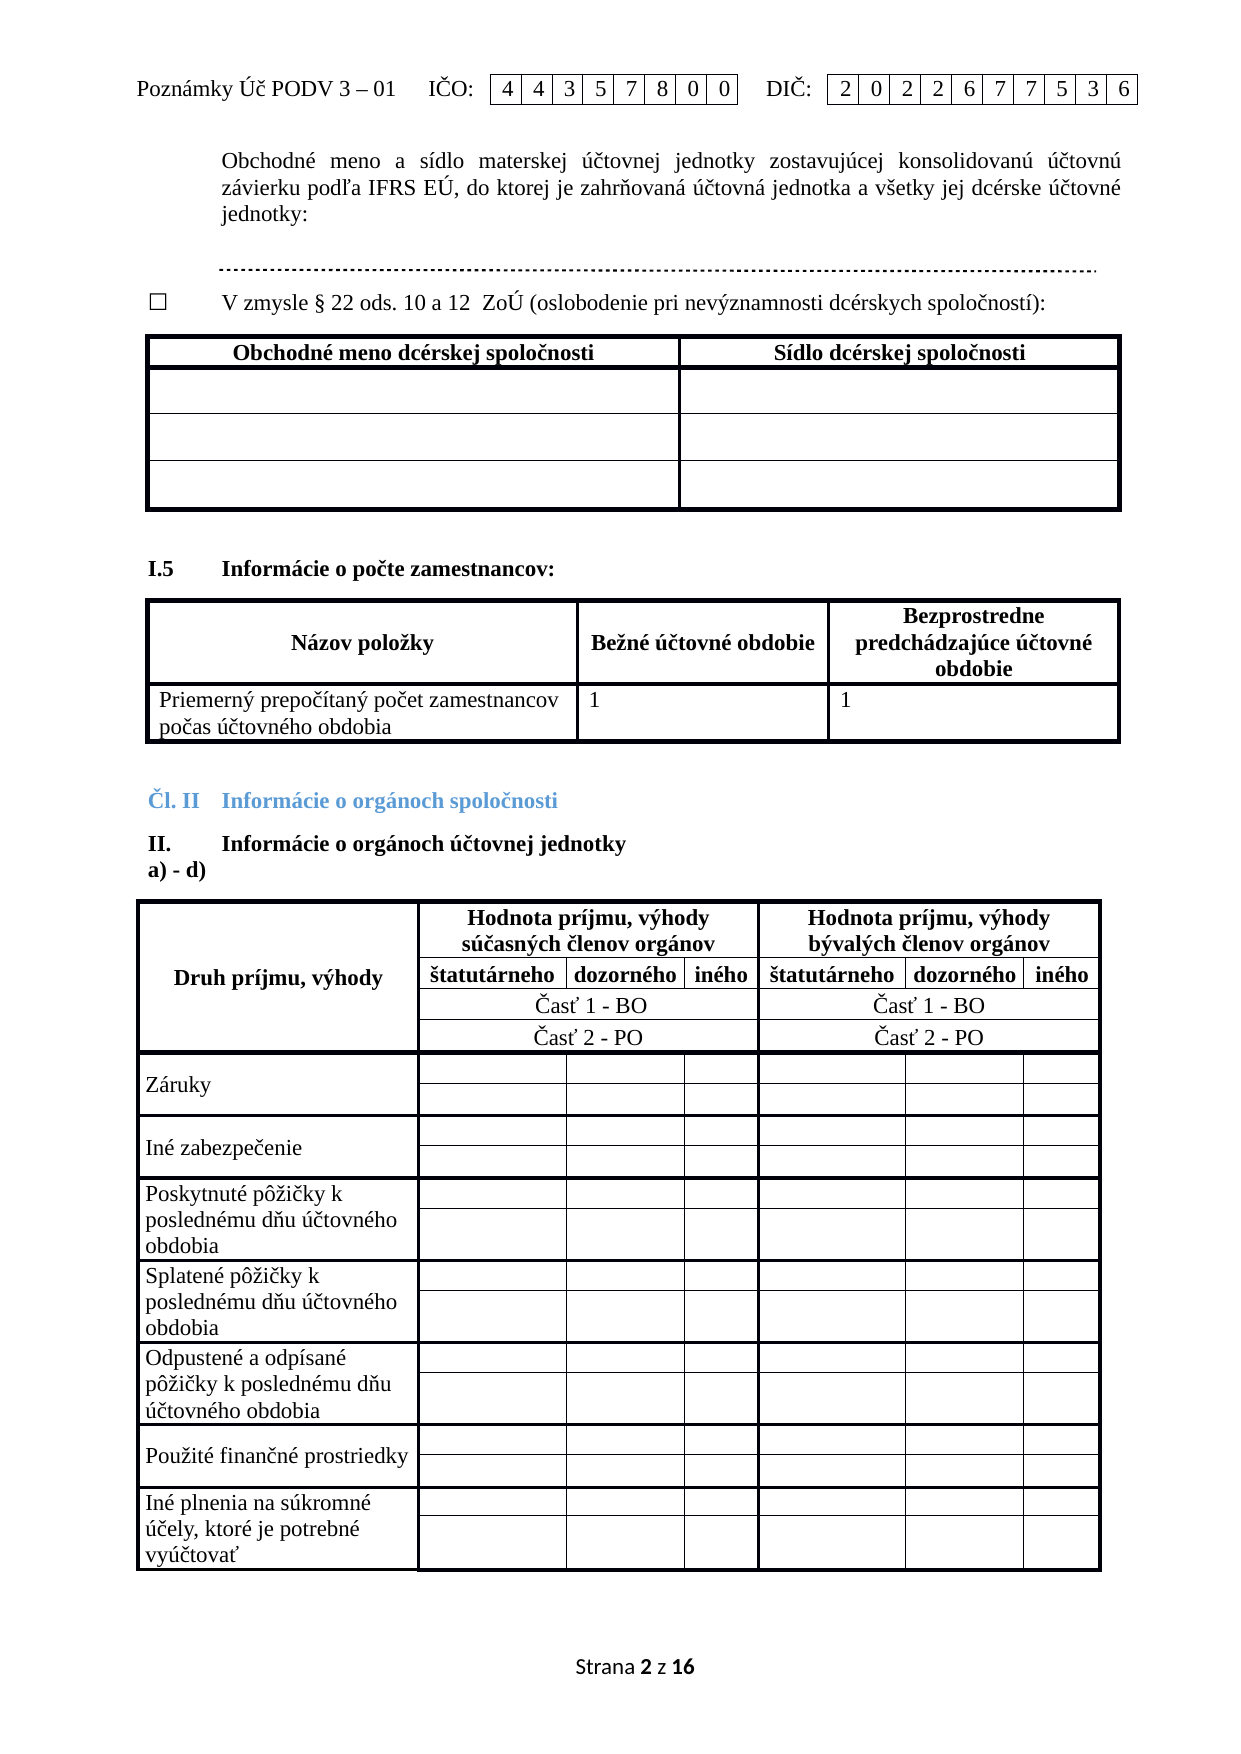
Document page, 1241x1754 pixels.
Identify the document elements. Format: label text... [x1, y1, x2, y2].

table_cell štatutárneho [760, 958, 905, 988]
table_cell iného [1024, 958, 1098, 988]
text II. Informácie o orgánoch účtovnej jednotky [148, 830, 1122, 856]
table_cell dozorného [906, 958, 1023, 988]
table_cell [760, 1291, 905, 1341]
table_cell [906, 1426, 1023, 1454]
table_cell [420, 1344, 566, 1372]
table_cell [685, 1262, 757, 1290]
table_cell [420, 1084, 566, 1114]
table_cell [760, 1055, 905, 1083]
table_cell [567, 1084, 684, 1114]
table_cell [906, 1180, 1023, 1208]
table_cell [760, 1209, 905, 1259]
table_cell [1024, 1180, 1098, 1208]
table_cell [420, 1426, 566, 1454]
table_cell [760, 1344, 905, 1372]
table_cell [150, 414, 678, 460]
table_cell [685, 1209, 757, 1259]
table_cell [150, 370, 678, 413]
table_cell [760, 1084, 905, 1114]
table_cell [567, 1489, 684, 1515]
table_cell [906, 1262, 1023, 1290]
table_cell [685, 1516, 757, 1568]
table_cell [420, 1489, 566, 1515]
table_header Názov položky [150, 603, 576, 682]
table_cell [420, 1055, 566, 1083]
table_cell [1024, 1209, 1098, 1259]
table_cell [567, 1516, 684, 1568]
table_cell [567, 1180, 684, 1208]
table_cell [567, 1426, 684, 1454]
table_header Hodnota príjmu, výhody bývalých členov orgánov [760, 904, 1098, 957]
table_cell [1024, 1455, 1098, 1486]
table_cell [685, 1084, 757, 1114]
table_cell [685, 1426, 757, 1454]
table_cell [685, 1373, 757, 1423]
table_cell 1 [579, 686, 827, 739]
table_cell [567, 1146, 684, 1176]
table_cell [1024, 1291, 1098, 1341]
table_cell [1024, 1117, 1098, 1145]
table_cell Odpustené a odpísané pôžičky k poslednému dňu účtovného obdobia [140, 1344, 417, 1423]
table_cell [567, 1209, 684, 1259]
table_cell [567, 1055, 684, 1083]
table_cell [420, 1455, 566, 1486]
table_cell [906, 1291, 1023, 1341]
table_header Bežné účtovné obdobie [579, 603, 827, 682]
table_cell [760, 1489, 905, 1515]
table_cell [685, 1055, 757, 1083]
text Obchodné meno a sídlo materskej účtovnej jednotky zostavujúcej konsolidovanú účtovnú závierku podľa IFRS EÚ, do ktorej je zahrňovaná účtovná jednotka a všetky jej dcérske účtovné jednotky: [221, 148, 1122, 227]
table_cell iného [685, 958, 757, 988]
table_cell [760, 1117, 905, 1145]
table_cell Poskytnuté pôžičky k poslednému dňu účtovného obdobia [140, 1180, 417, 1259]
table_cell [906, 1516, 1023, 1568]
table_cell [681, 461, 1117, 507]
table_cell [760, 1516, 905, 1568]
table_cell [685, 1489, 757, 1515]
table_header Druh príjmu, výhody [140, 904, 417, 1050]
table_cell Priemerný prepočítaný počet zamestnancov počas účtovného obdobia [150, 686, 576, 739]
table_cell [1024, 1426, 1098, 1454]
table_cell [685, 1180, 757, 1208]
table_cell [906, 1117, 1023, 1145]
table_cell [906, 1055, 1023, 1083]
text Čl. II Informácie o orgánoch spoločnosti [148, 787, 1122, 813]
table_cell [420, 1117, 566, 1145]
text a) - d) [148, 856, 1122, 882]
table_cell Záruky [140, 1055, 417, 1114]
table_cell [420, 1209, 566, 1259]
table_cell [906, 1455, 1023, 1486]
table_cell [420, 1146, 566, 1176]
table_header Obchodné meno dcérskej spoločnosti [150, 339, 678, 365]
table_cell [685, 1344, 757, 1372]
table_cell Časť 2 - PO [760, 1020, 1098, 1050]
table_cell [760, 1373, 905, 1423]
table_cell [1024, 1344, 1098, 1372]
table_cell [420, 1291, 566, 1341]
table_cell [906, 1344, 1023, 1372]
table_cell [685, 1291, 757, 1341]
text ☐ V zmysle § 22 ods. 10 a 12 ZoÚ (oslobodenie pri nevýznamnosti dcérskych spoločností): [148, 286, 1122, 318]
text I.5 Informácie o počte zamestnancov: [148, 555, 1122, 581]
table_cell [685, 1117, 757, 1145]
table_cell [1024, 1055, 1098, 1083]
table_cell Iné zabezpečenie [140, 1117, 417, 1176]
table_cell dozorného [567, 958, 684, 988]
table_cell Iné plnenia na súkromné účely, ktoré je potrebné vyúčtovať [140, 1489, 417, 1568]
table_cell [685, 1455, 757, 1486]
table_cell [760, 1455, 905, 1486]
table_cell [567, 1455, 684, 1486]
table_cell [906, 1373, 1023, 1423]
table_cell [420, 1180, 566, 1208]
table_cell [760, 1180, 905, 1208]
table_cell [906, 1489, 1023, 1515]
table_cell [1024, 1146, 1098, 1176]
table_cell [567, 1262, 684, 1290]
table_cell [1024, 1516, 1098, 1568]
table_cell Časť 1 - BO [760, 989, 1098, 1019]
table_cell štatutárneho [420, 958, 566, 988]
table_cell Časť 2 - PO [420, 1020, 757, 1050]
table_cell [567, 1291, 684, 1341]
table_cell Splatené pôžičky k poslednému dňu účtovného obdobia [140, 1262, 417, 1341]
table_header Hodnota príjmu, výhody súčasných členov orgánov [420, 904, 757, 957]
table_header Sídlo dcérskej spoločnosti [681, 339, 1117, 365]
table_cell Časť 1 - BO [420, 989, 757, 1019]
table_cell [760, 1262, 905, 1290]
table_cell [681, 370, 1117, 413]
table_cell [420, 1516, 566, 1568]
table_header Bezprostredne predchádzajúce účtovné obdobie [830, 603, 1117, 682]
table_cell [906, 1209, 1023, 1259]
table_cell Použité finančné prostriedky [140, 1426, 417, 1486]
table_cell [1024, 1084, 1098, 1114]
table_cell [906, 1084, 1023, 1114]
table_cell [760, 1426, 905, 1454]
table_cell [681, 414, 1117, 460]
table_cell [420, 1373, 566, 1423]
table_cell [1024, 1373, 1098, 1423]
table_cell [150, 461, 678, 507]
table_cell [567, 1373, 684, 1423]
table_cell [567, 1344, 684, 1372]
table_cell [685, 1146, 757, 1176]
table_cell [760, 1146, 905, 1176]
table_cell [1024, 1489, 1098, 1515]
table_cell [567, 1117, 684, 1145]
table_cell [906, 1146, 1023, 1176]
table_cell [420, 1262, 566, 1290]
table_cell [1024, 1262, 1098, 1290]
table_cell 1 [830, 686, 1117, 739]
